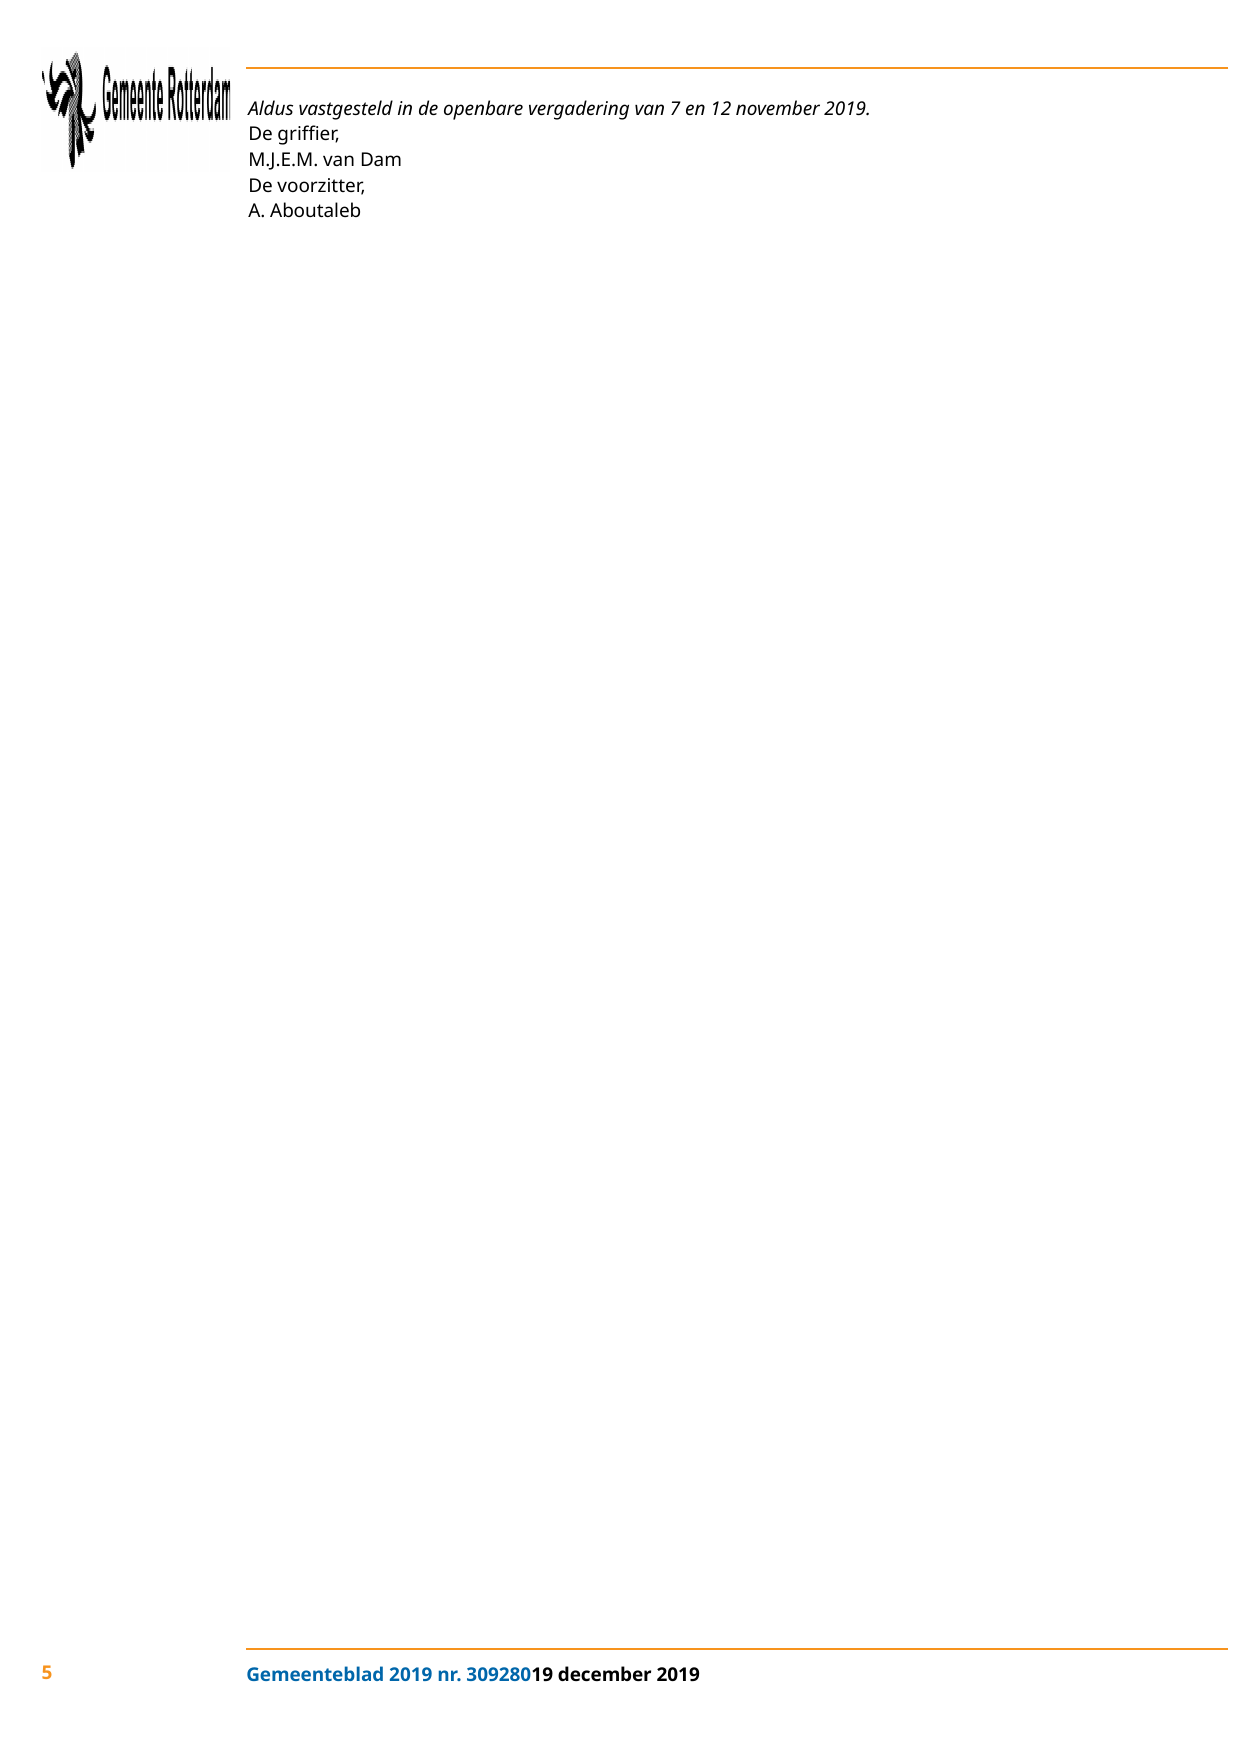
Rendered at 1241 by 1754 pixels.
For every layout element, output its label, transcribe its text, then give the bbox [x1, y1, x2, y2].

text A. Aboutaleb [248, 198, 1152, 223]
text Aldus vastgesteld in de openbare vergadering van 7 en 12 november 2019. [248, 95, 1152, 121]
text M.J.E.M. van Dam [248, 146, 1152, 172]
text De griffier, [248, 121, 1152, 146]
picture [41, 47, 231, 172]
text De voorzitter, [248, 172, 1152, 198]
